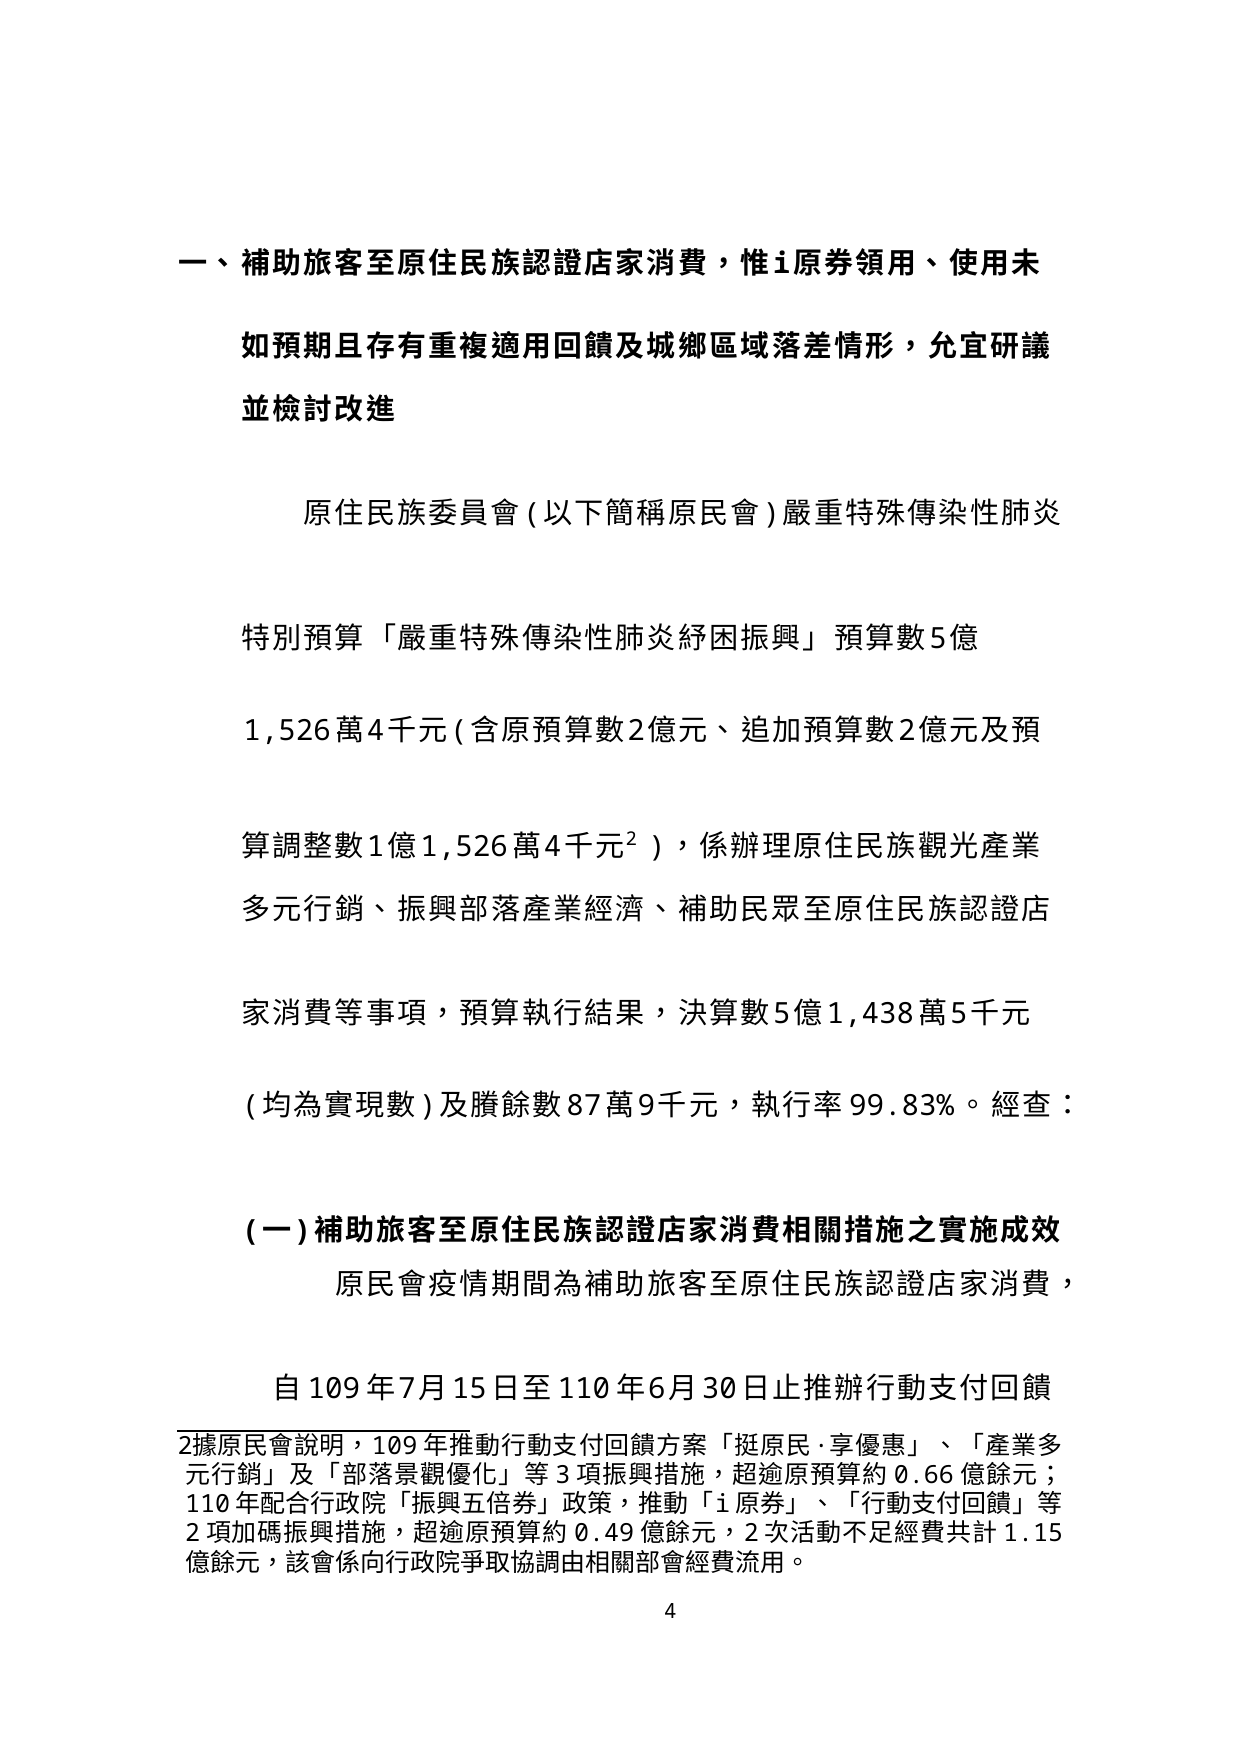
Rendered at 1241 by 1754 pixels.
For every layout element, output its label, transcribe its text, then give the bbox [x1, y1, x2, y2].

text 原民會疫情期間為補助旅客至原住民族認證店家消費，自109年7月15日至110年6月30日止推辦行動支付回饋方案-「挺原民•享優惠」，第1次活動期間公告認證店家共826家，主要分布區域為臺東縣、花蓮縣、屏東縣、臺中市及桃園市等5市縣，累計交易總金額4.45億元，回饋金額約計2.11 億元；又於110年5月中旬，全國疫情進入三級警戒，各行各業均受嚴重衝擊，該會於第4次追加預算再編列2億元配合行政院「振興五倍券」推動振興再加碼等活動，第2次活動期間公告認證店家計929家，自110年11月5日至111年4月30日止推辦「i原券」加碼券，發放數計10萬人(份)，實際領用及使用數各為5萬8,163人(份)、3萬6,676人(份)，累計交易金額4,742萬3千元，累計回饋金額3,576萬3千元；另自110年12月15日至111年5月31日止推辦「行動支付回饋」活動，該期間至原民會認證店家消費累計使用人數計有6萬7,369人，累計交易金額4億5,244萬5千元、累計回饋金額2億890萬9千元(詳表1)。 [266, 1240, 1063, 1427]
text 據原民會說明，109年推動行動支付回饋方案「挺原民·享優惠」、「產業多元行銷」及「部落景觀優化」等3項振興措施，超逾原預算約0.66億餘元；110年配合行政院「振興五倍券」政策，推動「i原券」、「行動支付回饋」等2項加碼振興措施，超逾原預算約0.49億餘元，2次活動不足經費共計1.15億餘元，該會係向行政院爭取協調由相關部會經費流用。 [177, 1431, 1063, 1577]
text 原住民族委員會(以下簡稱原民會)嚴重特殊傳染性肺炎特別預算「嚴重特殊傳染性肺炎紓困振興」預算數5億1,526萬4千元(含原預算數2億元、追加預算數2億元及預算調整數1億1,526萬4千元)，係辦理原住民族觀光產業多元行銷、振興部落產業經濟、補助民眾至原住民族認證店家消費等事項，預算執行結果，決算數5億1,438萬5千元(均為實現數)及賸餘數87萬9千元，執行率99.83%。經查： [236, 427, 1063, 1177]
text (一)補助旅客至原住民族認證店家消費相關措施之實施成效 [236, 1177, 1063, 1240]
text 一、補助旅客至原住民族認證店家消費，惟i原券領用、使用未如預期且存有重複適用回饋及城鄉區域落差情形，允宜研議並檢討改進 [177, 177, 1063, 427]
